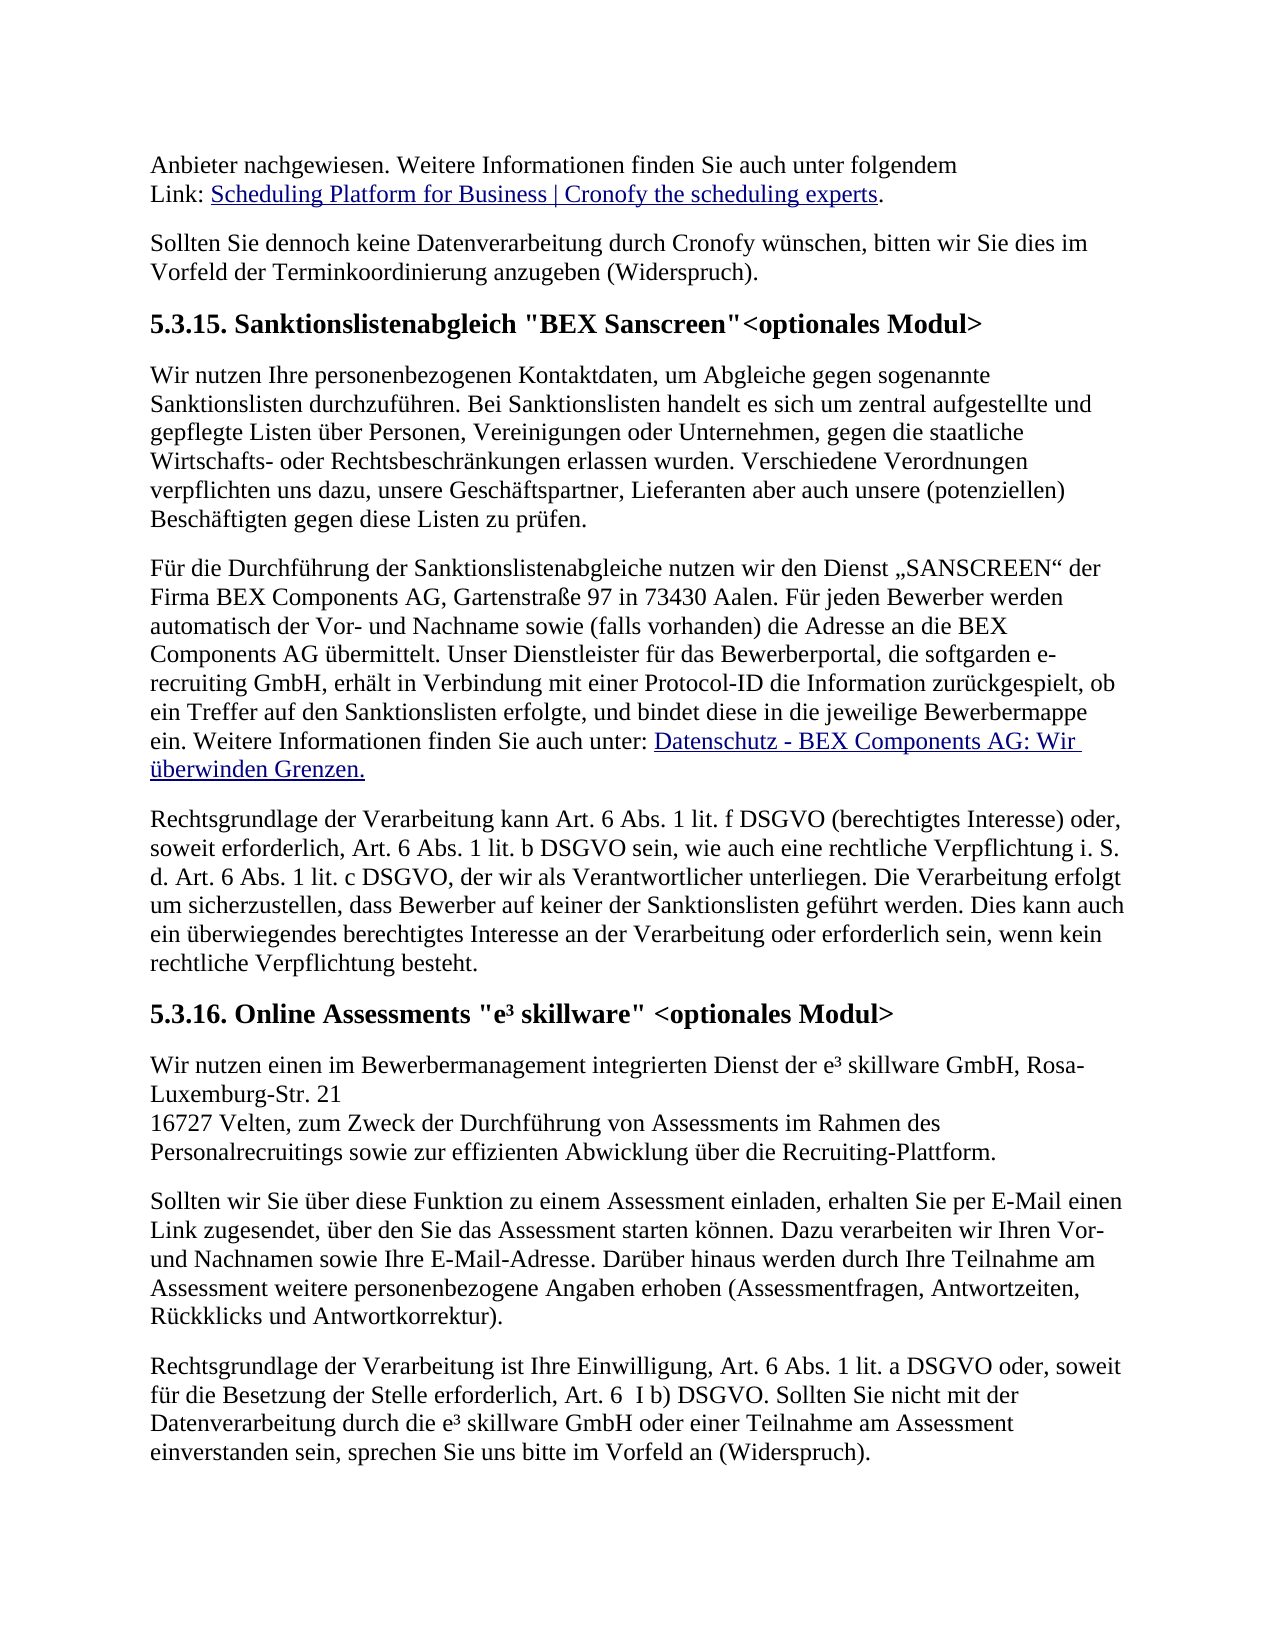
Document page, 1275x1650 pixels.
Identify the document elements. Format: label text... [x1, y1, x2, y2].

subtitle 5.3.16. Online Assessments "e³ skillware" <optionales Modul> [150, 997, 1125, 1030]
text Anbieter nachgewiesen. Weitere Informationen finden Sie auch unter folgendem Link: Scheduling Platform for Business | Cronofy the scheduling experts. [150, 150, 1125, 207]
text Sollten Sie dennoch keine Datenverarbeitung durch Cronofy wünschen, bitten wir Sie dies im Vorfeld der Terminkoordinierung anzugeben (Widerspruch). [150, 228, 1125, 286]
text Rechtsgrundlage der Verarbeitung ist Ihre Einwilligung, Art. 6 Abs. 1 lit. a DSGVO oder, soweit für die Besetzung der Stelle erforderlich, Art. 6 I b) DSGVO. Sollten Sie nicht mit der Datenverarbeitung durch die e³ skillware GmbH oder einer Teilnahme am Assessment einverstanden sein, sprechen Sie uns bitte im Vorfeld an (Widerspruch). [150, 1351, 1125, 1466]
text Rechtsgrundlage der Verarbeitung kann Art. 6 Abs. 1 lit. f DSGVO (berechtigtes Interesse) oder, soweit erforderlich, Art. 6 Abs. 1 lit. b DSGVO sein, wie auch eine rechtliche Verpflichtung i. S. d. Art. 6 Abs. 1 lit. c DSGVO, der wir als Verantwortlicher unterliegen. Die Verarbeitung erfolgt um sicherzustellen, dass Bewerber auf keiner der Sanktionslisten geführt werden. Dies kann auch ein überwiegendes berechtigtes Interesse an der Verarbeitung oder erforderlich sein, wenn kein rechtliche Verpflichtung besteht. [150, 804, 1125, 977]
text Für die Durchführung der Sanktionslistenabgleiche nutzen wir den Dienst „SANSCREEN“ der Firma BEX Components AG, Gartenstraße 97 in 73430 Aalen. Für jeden Bewerber werden automatisch der Vor- und Nachname sowie (falls vorhanden) die Adresse an die BEX Components AG übermittelt. Unser Dienstleister für das Bewerberportal, die softgarden e-recruiting GmbH, erhält in Verbindung mit einer Protocol-ID die Information zurückgespielt, ob ein Treffer auf den Sanktionslisten erfolgte, und bindet diese in die jeweilige Bewerbermappe ein. Weitere Informationen finden Sie auch unter: Datenschutz - BEX Components AG: Wir überwinden Grenzen. [150, 553, 1125, 783]
text Sollten wir Sie über diese Funktion zu einem Assessment einladen, erhalten Sie per E-Mail einen Link zugesendet, über den Sie das Assessment starten können. Dazu verarbeiten wir Ihren Vor- und Nachnamen sowie Ihre E-Mail-Adresse. Darüber hinaus werden durch Ihre Teilnahme am Assessment weitere personenbezogene Angaben erhoben (Assessmentfragen, Antwortzeiten, Rückklicks und Antwortkorrektur). [150, 1186, 1125, 1330]
text Wir nutzen einen im Bewerbermanagement integrierten Dienst der e³ skillware GmbH, Rosa-Luxemburg-Str. 21 16727 Velten, zum Zweck der Durchführung von Assessments im Rahmen des Personalrecruitings sowie zur effizienten Abwicklung über die Recruiting-Plattform. [150, 1051, 1125, 1166]
text Wir nutzen Ihre personenbezogenen Kontaktdaten, um Abgleiche gegen sogenannte Sanktionslisten durchzuführen. Bei Sanktionslisten handelt es sich um zentral aufgestellte und gepflegte Listen über Personen, Vereinigungen oder Unternehmen, gegen die staatliche Wirtschafts- oder Rechtsbeschränkungen erlassen wurden. Verschiedene Verordnungen verpflichten uns dazu, unsere Geschäftspartner, Lieferanten aber auch unsere (potenziellen) Beschäftigten gegen diese Listen zu prüfen. [150, 360, 1125, 532]
subtitle 5.3.15. Sanktionslistenabgleich "BEX Sanscreen"<optionales Modul> [150, 307, 1125, 339]
